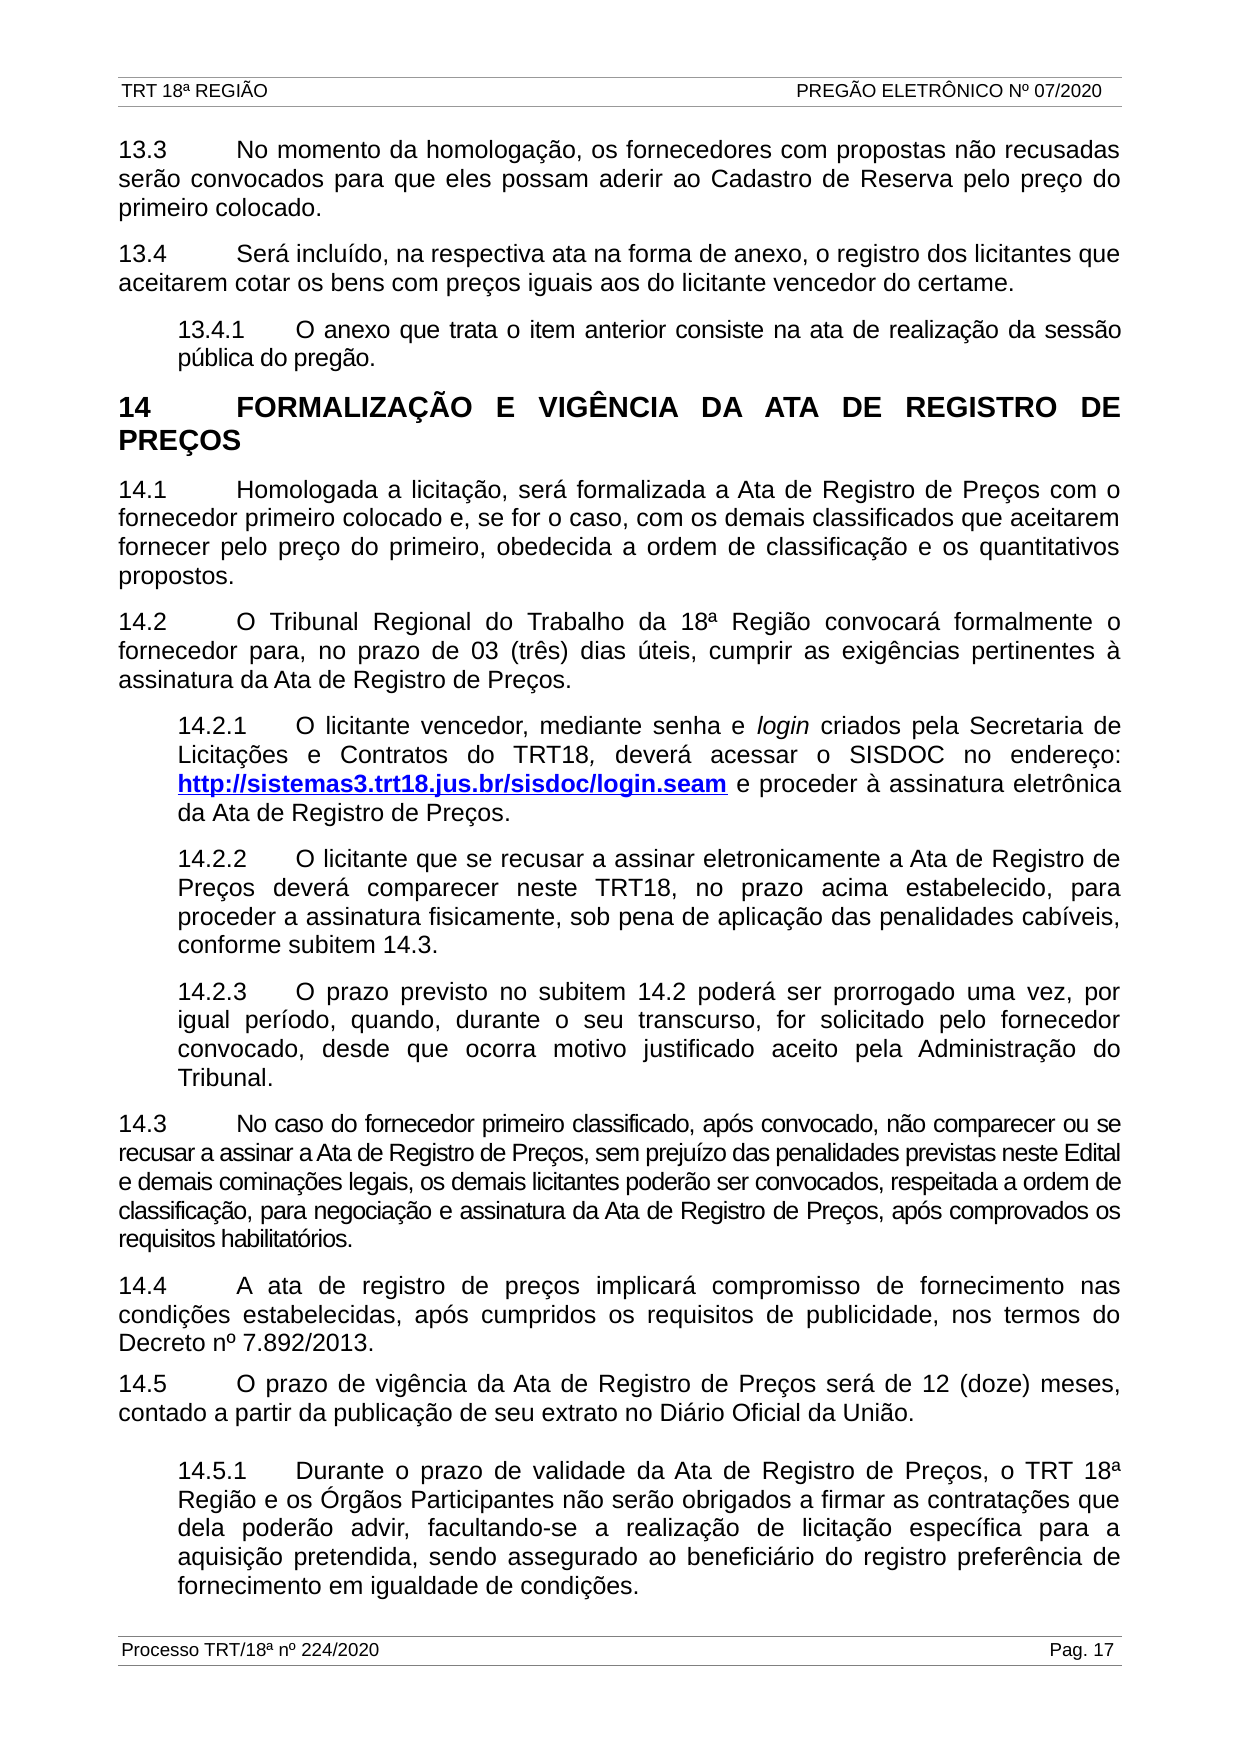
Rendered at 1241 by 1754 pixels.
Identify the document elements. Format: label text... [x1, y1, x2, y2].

text 14.5 O prazo de vigência da Ata de Registro de Preços será de 12 (doze) meses, contado a partir da publicação de seu extrato no Diário Oficial da União. [118, 1369, 1122, 1426]
text 14.4 A ata de registro de preços implicará compromisso de fornecimento nas condições estabelecidas, após cumpridos os requisitos de publicidade, nos termos do Decreto nº 7.892/2013. [118, 1271, 1122, 1357]
text 14.3 No caso do fornecedor primeiro classificado, após convocado, não comparecer ou se recusar a assinar a Ata de Registro de Preços, sem prejuízo das penalidades previstas neste Edital e demais cominações legais, os demais licitantes poderão ser convocados, respeitada a ordem de classificação, para negociação e assinatura da Ata de Registro de Preços, após comprovados os requisitos habilitatórios. [118, 1109, 1122, 1253]
list 14.2.3 O prazo previsto no subitem 14.2 poderá ser prorrogado uma vez, por igual período, quando, durante o seu transcurso, for solicitado pelo fornecedor convocado, desde que ocorra motivo justificado aceito pela Administração do Tribunal. [177, 977, 1122, 1092]
text 13.3 No momento da homologação, os fornecedores com propostas não recusadas serão convocados para que eles possam aderir ao Cadastro de Reserva pelo preço do primeiro colocado. [118, 136, 1122, 222]
list 14.2.2 O licitante que se recusar a assinar eletronicamente a Ata de Registro de Preços deverá comparecer neste TRT18, no prazo acima estabelecido, para proceder a assinatura fisicamente, sob pena de aplicação das penalidades cabíveis, conforme subitem 14.3. [177, 844, 1122, 959]
text 13.4 Será incluído, na respectiva ata na forma de anexo, o registro dos licitantes que aceitarem cotar os bens com preços iguais aos do licitante vencedor do certame. [118, 239, 1122, 297]
text 14.1 Homologada a licitação, será formalizada a Ata de Registro de Preços com o fornecedor primeiro colocado e, se for o caso, com os demais classificados que aceitarem fornecer pelo preço do primeiro, obedecida a ordem de classificação e os quantitativos propostos. [118, 475, 1122, 590]
text 14.2.1 O licitante vencedor, mediante senha e login criados pela Secretaria de Licitações e Contratos do TRT18, deverá acessar o SISDOC no endereço: http://sistemas3.trt18.jus.br/sisdoc/login.seam e proceder à assinatura eletrônica da Ata de Registro de Preços. [177, 711, 1122, 826]
text 13.4.1 O anexo que trata o item anterior consiste na ata de realização da sessão pública do pregão. [177, 315, 1122, 372]
text 14.2 O Tribunal Regional do Trabalho da 18ª Região convocará formalmente o fornecedor para, no prazo de 03 (três) dias úteis, cumprir as exigências pertinentes à assinatura da Ata de Registro de Preços. [118, 607, 1122, 694]
text 14.5.1 Durante o prazo de validade da Ata de Registro de Preços, o TRT 18ª Região e os Órgãos Participantes não serão obrigados a firmar as contratações que dela poderão advir, facultando-se a realização de licitação específica para a aquisição pretendida, sendo assegurado ao beneficiário do registro preferência de fornecimento em igualdade de condições. [177, 1456, 1122, 1600]
list 14 FORMALIZAÇÃO E VIGÊNCIA DA ATA DE REGISTRO DE PREÇOS [118, 390, 1122, 457]
